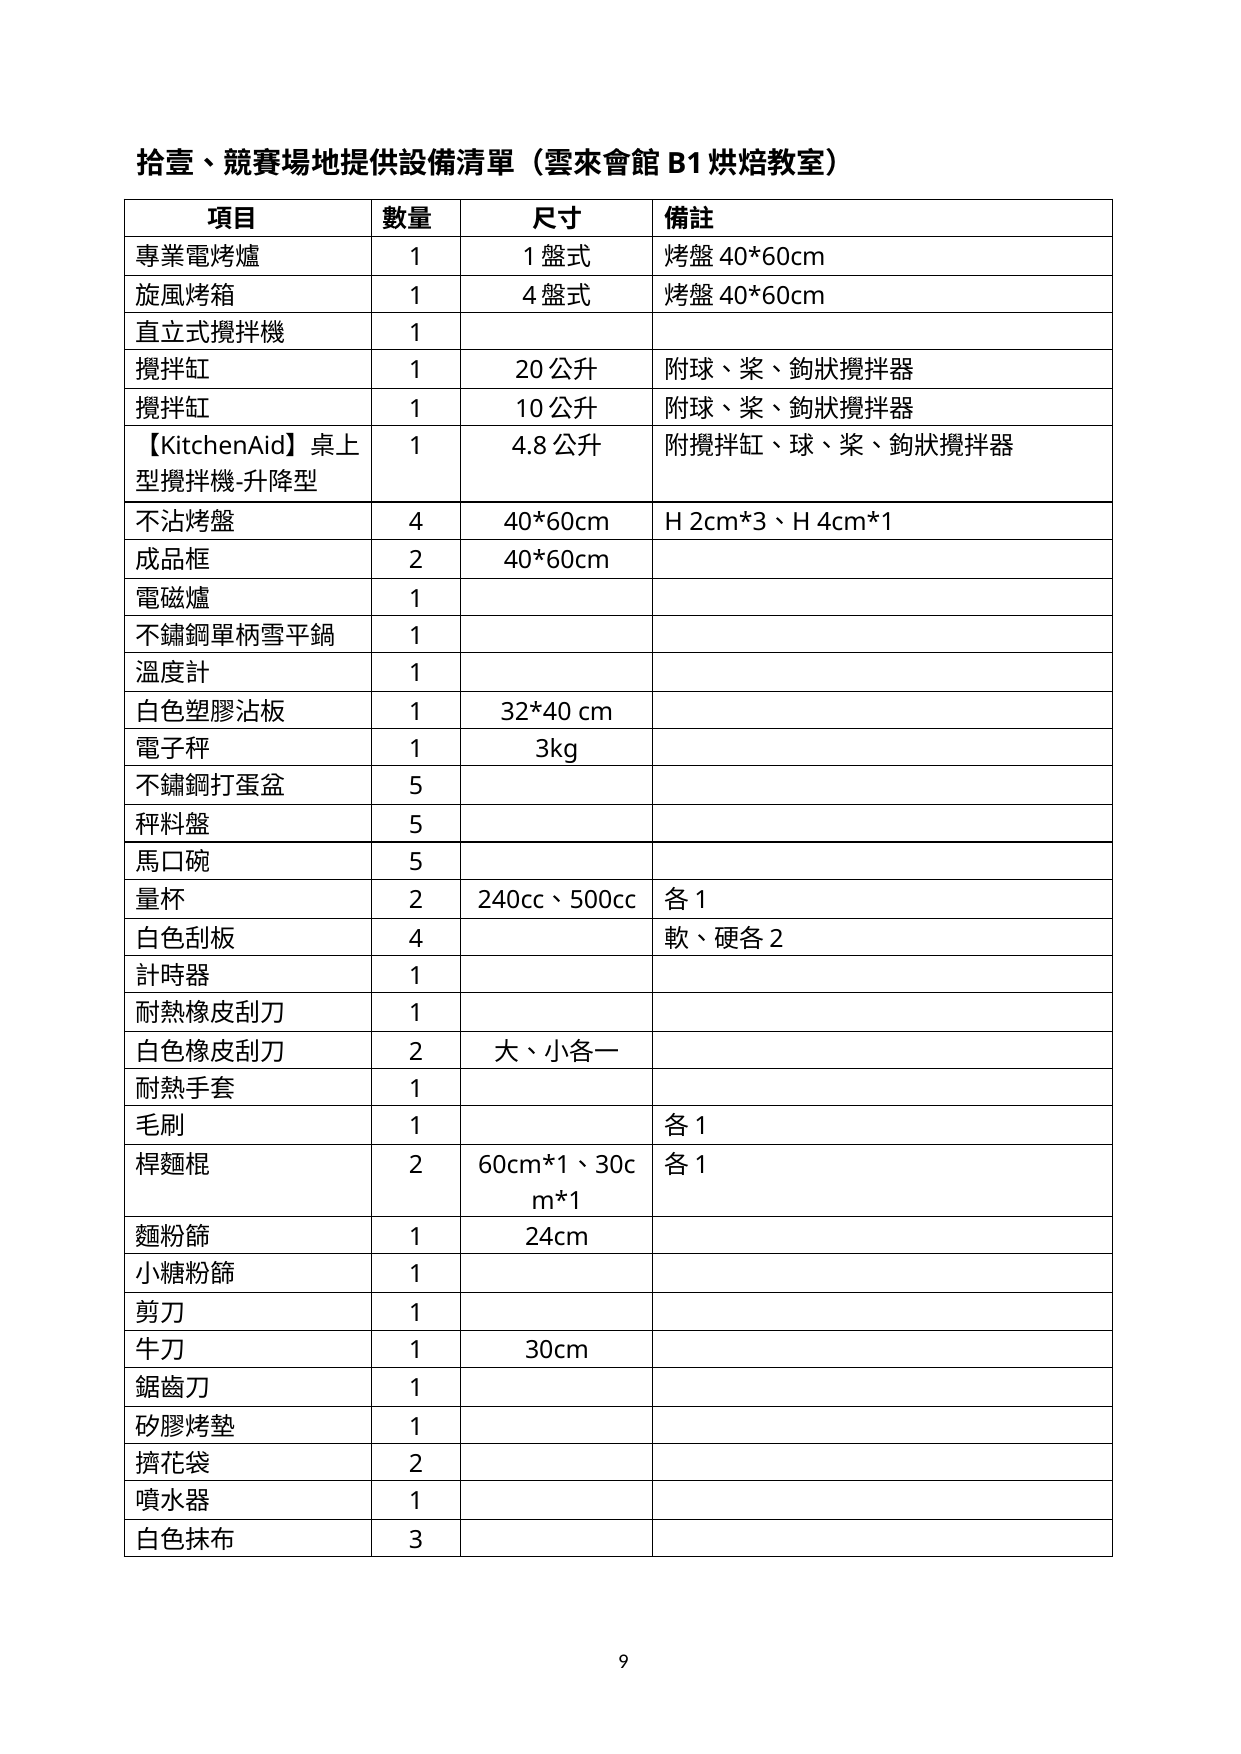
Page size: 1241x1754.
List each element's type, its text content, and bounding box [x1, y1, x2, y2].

table_cell 各1 [653, 880, 1112, 918]
table_cell [461, 993, 652, 1031]
table_cell 牛刀 [125, 1331, 371, 1367]
table_cell 附球、桨、鉤狀攪拌器 [653, 350, 1112, 388]
table_cell [653, 313, 1112, 349]
table_cell 20公升 [461, 350, 652, 388]
table_cell 5 [372, 766, 460, 804]
table_cell 電磁爐 [125, 579, 371, 615]
table_cell 40*60cm [461, 540, 652, 578]
table_cell 1 [372, 1217, 460, 1253]
table_cell [461, 956, 652, 992]
table_cell 1 [372, 1407, 460, 1443]
table_cell [653, 579, 1112, 615]
text 拾壹、競賽場地提供設備清單（雲來會館B1烘焙教室） [136, 123, 1110, 198]
table_cell 計時器 [125, 956, 371, 992]
table_cell [653, 1331, 1112, 1367]
table_cell 4 [372, 503, 460, 539]
table_cell 矽膠烤墊 [125, 1407, 371, 1443]
table_cell 桿麵棍 [125, 1145, 371, 1216]
table_cell 剪刀 [125, 1293, 371, 1329]
table_cell 各1 [653, 1106, 1112, 1144]
table_cell 秤料盤 [125, 805, 371, 841]
table_cell 5 [372, 843, 460, 879]
table_cell 1 [372, 276, 460, 312]
table_cell 直立式攪拌機 [125, 313, 371, 349]
table_cell 電子秤 [125, 729, 371, 765]
table_cell 1盤式 [461, 237, 652, 275]
table_cell 大、小各一 [461, 1032, 652, 1068]
table_cell [461, 1368, 652, 1406]
table_cell 【KitchenAid】桌上型攪拌機-升降型 [125, 426, 371, 501]
table_cell [653, 1217, 1112, 1253]
table_cell 各1 [653, 1145, 1112, 1216]
table_cell [653, 1254, 1112, 1292]
table_cell 2 [372, 1444, 460, 1480]
table_cell [461, 313, 652, 349]
table_cell [653, 692, 1112, 728]
table_cell 2 [372, 1032, 460, 1068]
table_cell 耐熱橡皮刮刀 [125, 993, 371, 1031]
table_cell 1 [372, 313, 460, 349]
table_cell [653, 843, 1112, 879]
table_cell 2 [372, 1145, 460, 1216]
table_cell 白色刮板 [125, 919, 371, 955]
table_cell 1 [372, 1368, 460, 1406]
table_cell [653, 766, 1112, 804]
table_cell 攪拌缸 [125, 389, 371, 425]
table_cell 軟、硬各2 [653, 919, 1112, 955]
table_cell 1 [372, 389, 460, 425]
table_header 數量 [372, 200, 460, 236]
table_cell H 2cm*3、H 4cm*1 [653, 503, 1112, 539]
table_cell 4.8公升 [461, 426, 652, 501]
table_cell [461, 616, 652, 652]
table_cell [461, 919, 652, 955]
table_cell 鋸齒刀 [125, 1368, 371, 1406]
table_cell 30cm [461, 1331, 652, 1367]
table_cell 1 [372, 426, 460, 501]
table_cell 毛刷 [125, 1106, 371, 1144]
table_cell 3 [372, 1520, 460, 1556]
table_cell 不鏽鋼單柄雪平鍋 [125, 616, 371, 652]
table_cell [653, 1520, 1112, 1556]
table_cell [653, 729, 1112, 765]
table_cell 麵粉篩 [125, 1217, 371, 1253]
table_cell [653, 805, 1112, 841]
table_header 項目 [125, 200, 371, 236]
table_cell 不鏽鋼打蛋盆 [125, 766, 371, 804]
table_cell 1 [372, 956, 460, 992]
table_cell 攪拌缸 [125, 350, 371, 388]
table_cell [461, 766, 652, 804]
table_cell [461, 1407, 652, 1443]
table_cell [461, 1293, 652, 1329]
table_cell 噴水器 [125, 1481, 371, 1519]
table_cell [461, 1444, 652, 1480]
table_cell 1 [372, 1069, 460, 1105]
table_cell 馬口碗 [125, 843, 371, 879]
table_cell 1 [372, 1106, 460, 1144]
table_cell [653, 1407, 1112, 1443]
table_cell [461, 579, 652, 615]
table_cell 1 [372, 237, 460, 275]
table_cell 烤盤40*60cm [653, 276, 1112, 312]
table_cell 不沾烤盤 [125, 503, 371, 539]
table_header 尺寸 [461, 200, 652, 236]
table_cell 1 [372, 350, 460, 388]
table_cell [461, 653, 652, 691]
table_cell 1 [372, 729, 460, 765]
table_cell [653, 1368, 1112, 1406]
table_cell 白色橡皮刮刀 [125, 1032, 371, 1068]
table_cell [653, 993, 1112, 1031]
table_cell 專業電烤爐 [125, 237, 371, 275]
table_cell 1 [372, 1293, 460, 1329]
table_cell 白色抹布 [125, 1520, 371, 1556]
table_cell 1 [372, 692, 460, 728]
table_cell 3kg [461, 729, 652, 765]
table_cell [653, 540, 1112, 578]
table_cell 旋風烤箱 [125, 276, 371, 312]
table_cell [653, 956, 1112, 992]
table_cell [461, 1520, 652, 1556]
table_cell 烤盤40*60cm [653, 237, 1112, 275]
table_cell [461, 1106, 652, 1144]
table_cell 240cc、500cc [461, 880, 652, 918]
table_cell 5 [372, 805, 460, 841]
table_cell 24cm [461, 1217, 652, 1253]
table_cell [461, 843, 652, 879]
table_header 備註 [653, 200, 1112, 236]
table_cell 白色塑膠沾板 [125, 692, 371, 728]
table_cell 4盤式 [461, 276, 652, 312]
table_cell 2 [372, 540, 460, 578]
table_cell 40*60cm [461, 503, 652, 539]
table_cell 10公升 [461, 389, 652, 425]
table_cell 附攪拌缸、球、桨、鉤狀攪拌器 [653, 426, 1112, 501]
table_cell [653, 616, 1112, 652]
table_cell 1 [372, 1481, 460, 1519]
table_cell 1 [372, 1254, 460, 1292]
table_cell 32*40 cm [461, 692, 652, 728]
table_cell [653, 1032, 1112, 1068]
table_cell [461, 1069, 652, 1105]
table_cell [653, 1481, 1112, 1519]
table_cell 1 [372, 653, 460, 691]
table_cell [461, 1254, 652, 1292]
table_cell [461, 1481, 652, 1519]
table_cell 2 [372, 880, 460, 918]
table_cell 附球、桨、鉤狀攪拌器 [653, 389, 1112, 425]
table_cell [653, 1069, 1112, 1105]
table_cell 溫度計 [125, 653, 371, 691]
table_cell 1 [372, 1331, 460, 1367]
table_cell 耐熱手套 [125, 1069, 371, 1105]
table_cell 4 [372, 919, 460, 955]
table_cell 60cm*1、30cm*1 [461, 1145, 652, 1216]
table_cell 1 [372, 579, 460, 615]
table_cell [461, 805, 652, 841]
table_cell [653, 653, 1112, 691]
table_cell [653, 1293, 1112, 1329]
table_cell 1 [372, 616, 460, 652]
table_cell [653, 1444, 1112, 1480]
table_cell 擠花袋 [125, 1444, 371, 1480]
table_cell 小糖粉篩 [125, 1254, 371, 1292]
table_cell 量杯 [125, 880, 371, 918]
table_cell 1 [372, 993, 460, 1031]
table_cell 成品框 [125, 540, 371, 578]
